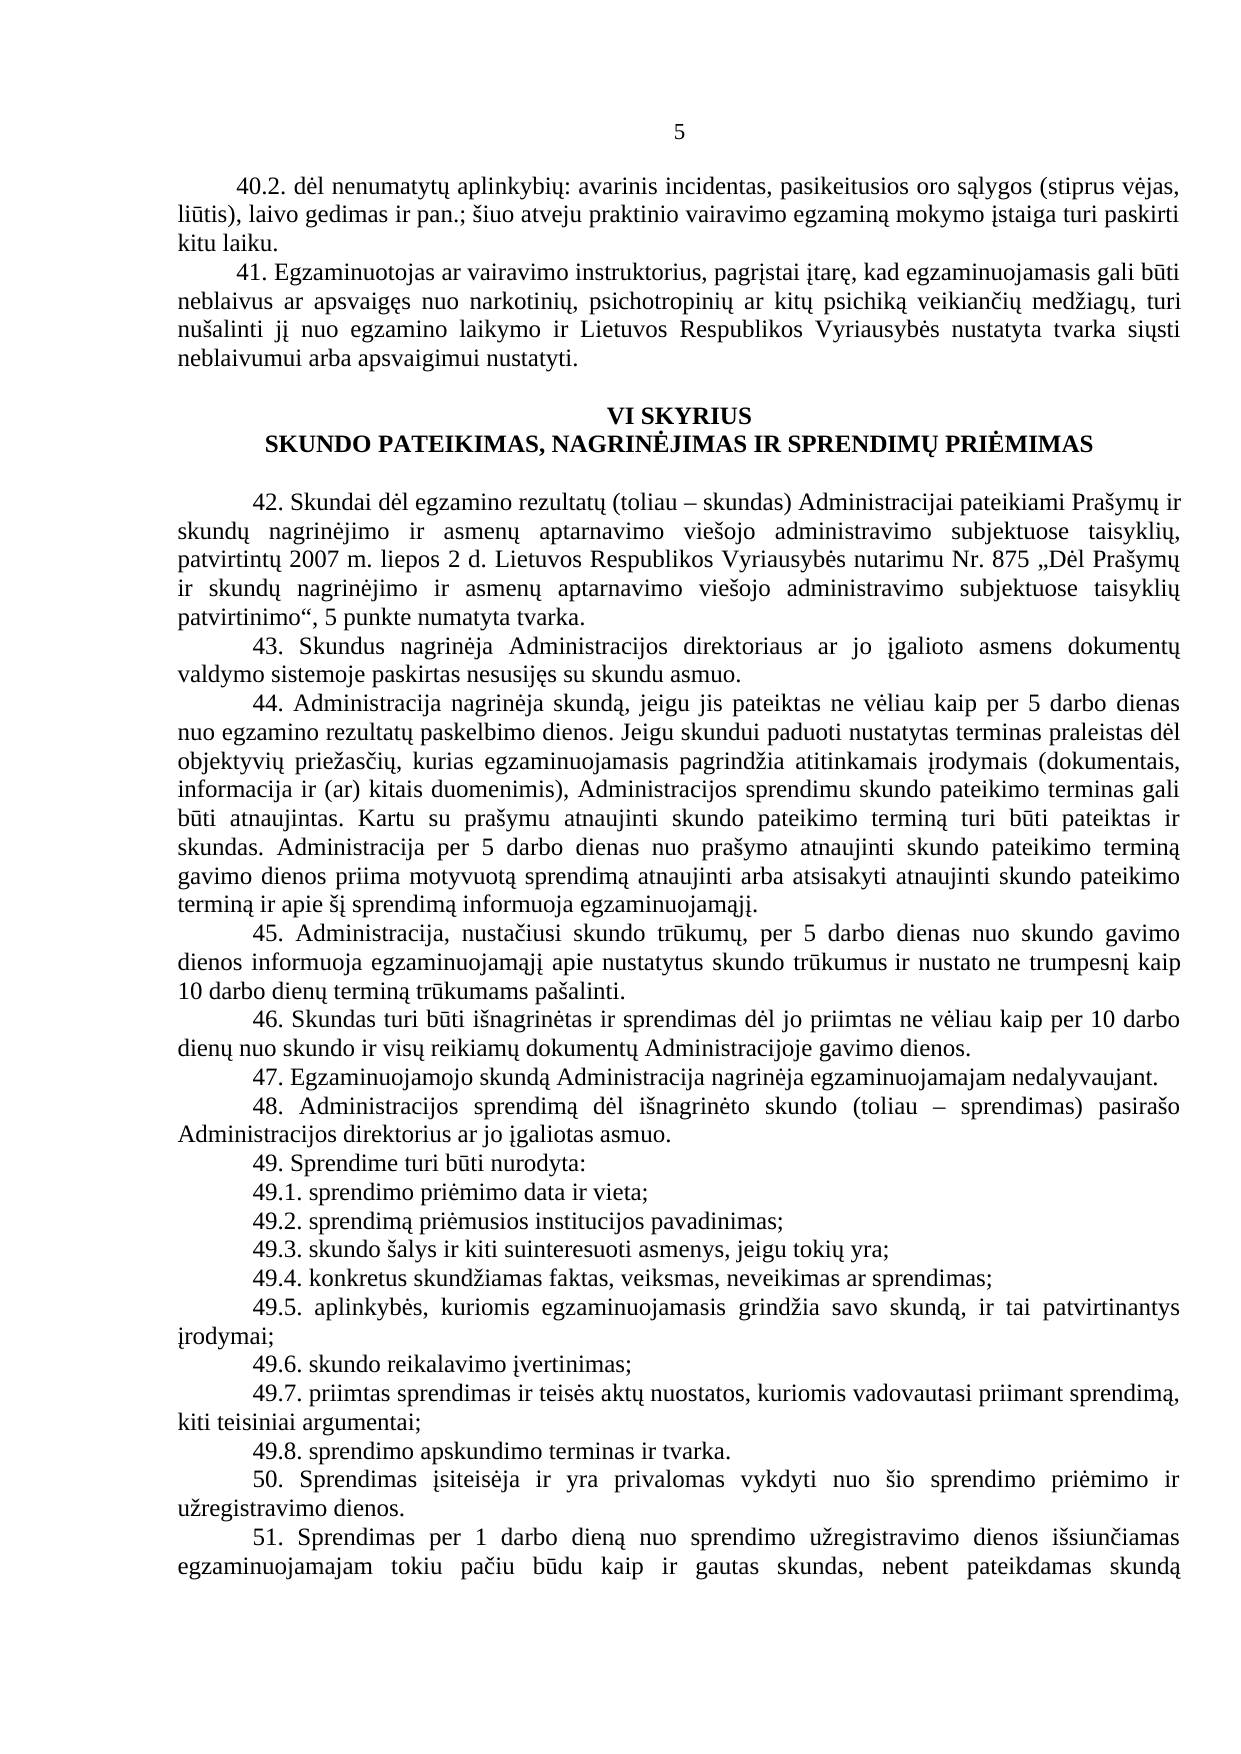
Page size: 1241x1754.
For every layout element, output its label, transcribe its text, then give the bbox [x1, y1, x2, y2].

text 49.1. sprendimo priėmimo data ir vieta; [177, 1177, 1181, 1206]
text 43. Skundus nagrinėja Administracijos direktoriaus ar jo įgalioto asmens dokumentų valdymo sistemoje paskirtas nesusijęs su skundu asmuo. [177, 631, 1181, 688]
text 42. Skundai dėl egzamino rezultatų (toliau – skundas) Administracijai pateikiami Prašymų ir skundų nagrinėjimo ir asmenų aptarnavimo viešojo administravimo subjektuose taisyklių, patvirtintų 2007 m. liepos 2 d. Lietuvos Respublikos Vyriausybės nutarimu Nr. 875 „Dėl Prašymų ir skundų nagrinėjimo ir asmenų aptarnavimo viešojo administravimo subjektuose taisyklių patvirtinimo“, 5 punkte numatyta tvarka. [177, 487, 1181, 631]
text 49.6. skundo reikalavimo įvertinimas; [177, 1349, 1181, 1378]
text 49.7. priimtas sprendimas ir teisės aktų nuostatos, kuriomis vadovautasi priimant sprendimą, kiti teisiniai argumentai; [177, 1378, 1181, 1436]
text 41. Egzaminuotojas ar vairavimo instruktorius, pagrįstai įtarę, kad egzaminuojamasis gali būti neblaivus ar apsvaigęs nuo narkotinių, psichotropinių ar kitų psichiką veikiančių medžiagų, turi nušalinti jį nuo egzamino laikymo ir Lietuvos Respublikos Vyriausybės nustatyta tvarka siųsti neblaivumui arba apsvaigimui nustatyti. [177, 257, 1181, 372]
text 50. Sprendimas įsiteisėja ir yra privalomas vykdyti nuo šio sprendimo priėmimo ir užregistravimo dienos. [177, 1464, 1181, 1522]
text SKUNDO PATEIKIMAS, NAGRINĖJIMAS IR SPRENDIMŲ PRIĖMIMAS [177, 429, 1181, 458]
text 47. Egzaminuojamojo skundą Administracija nagrinėja egzaminuojamajam nedalyvaujant. [177, 1062, 1181, 1091]
text 49. Sprendime turi būti nurodyta: [177, 1148, 1181, 1177]
text 49.3. skundo šalys ir kiti suinteresuoti asmenys, jeigu tokių yra; [177, 1234, 1181, 1263]
text VI SKYRIUS [177, 401, 1181, 429]
text 46. Skundas turi būti išnagrinėtas ir sprendimas dėl jo priimtas ne vėliau kaip per 10 darbo dienų nuo skundo ir visų reikiamų dokumentų Administracijoje gavimo dienos. [177, 1004, 1181, 1062]
text 49.4. konkretus skundžiamas faktas, veiksmas, neveikimas ar sprendimas; [177, 1263, 1181, 1292]
text 48. Administracijos sprendimą dėl išnagrinėto skundo (toliau – sprendimas) pasirašo Administracijos direktorius ar jo įgaliotas asmuo. [177, 1091, 1181, 1148]
text 49.8. sprendimo apskundimo terminas ir tvarka. [177, 1436, 1181, 1464]
text 49.5. aplinkybės, kuriomis egzaminuojamasis grindžia savo skundą, ir tai patvirtinantys įrodymai; [177, 1292, 1181, 1349]
text 51. Sprendimas per 1 darbo dieną nuo sprendimo užregistravimo dienos išsiunčiamas egzaminuojamajam tokiu pačiu būdu kaip ir gautas skundas, nebent pateikdamas skundą [177, 1522, 1181, 1579]
text 45. Administracija, nustačiusi skundo trūkumų, per 5 darbo dienas nuo skundo gavimo dienos informuoja egzaminuojamąjį apie nustatytus skundo trūkumus ir nustato ne trumpesnį kaip 10 darbo dienų terminą trūkumams pašalinti. [177, 918, 1181, 1004]
text 40.2. dėl nenumatytų aplinkybių: avarinis incidentas, pasikeitusios oro sąlygos (stiprus vėjas, liūtis), laivo gedimas ir pan.; šiuo atveju praktinio vairavimo egzaminą mokymo įstaiga turi paskirti kitu laiku. [177, 171, 1181, 257]
text 49.2. sprendimą priėmusios institucijos pavadinimas; [177, 1206, 1181, 1234]
text 44. Administracija nagrinėja skundą, jeigu jis pateiktas ne vėliau kaip per 5 darbo dienas nuo egzamino rezultatų paskelbimo dienos. Jeigu skundui paduoti nustatytas terminas praleistas dėl objektyvių priežasčių, kurias egzaminuojamasis pagrindžia atitinkamais įrodymais (dokumentais, informacija ir (ar) kitais duomenimis), Administracijos sprendimu skundo pateikimo terminas gali būti atnaujintas. Kartu su prašymu atnaujinti skundo pateikimo terminą turi būti pateiktas ir skundas. Administracija per 5 darbo dienas nuo prašymo atnaujinti skundo pateikimo terminą gavimo dienos priima motyvuotą sprendimą atnaujinti arba atsisakyti atnaujinti skundo pateikimo terminą ir apie šį sprendimą informuoja egzaminuojamąjį. [177, 688, 1181, 918]
